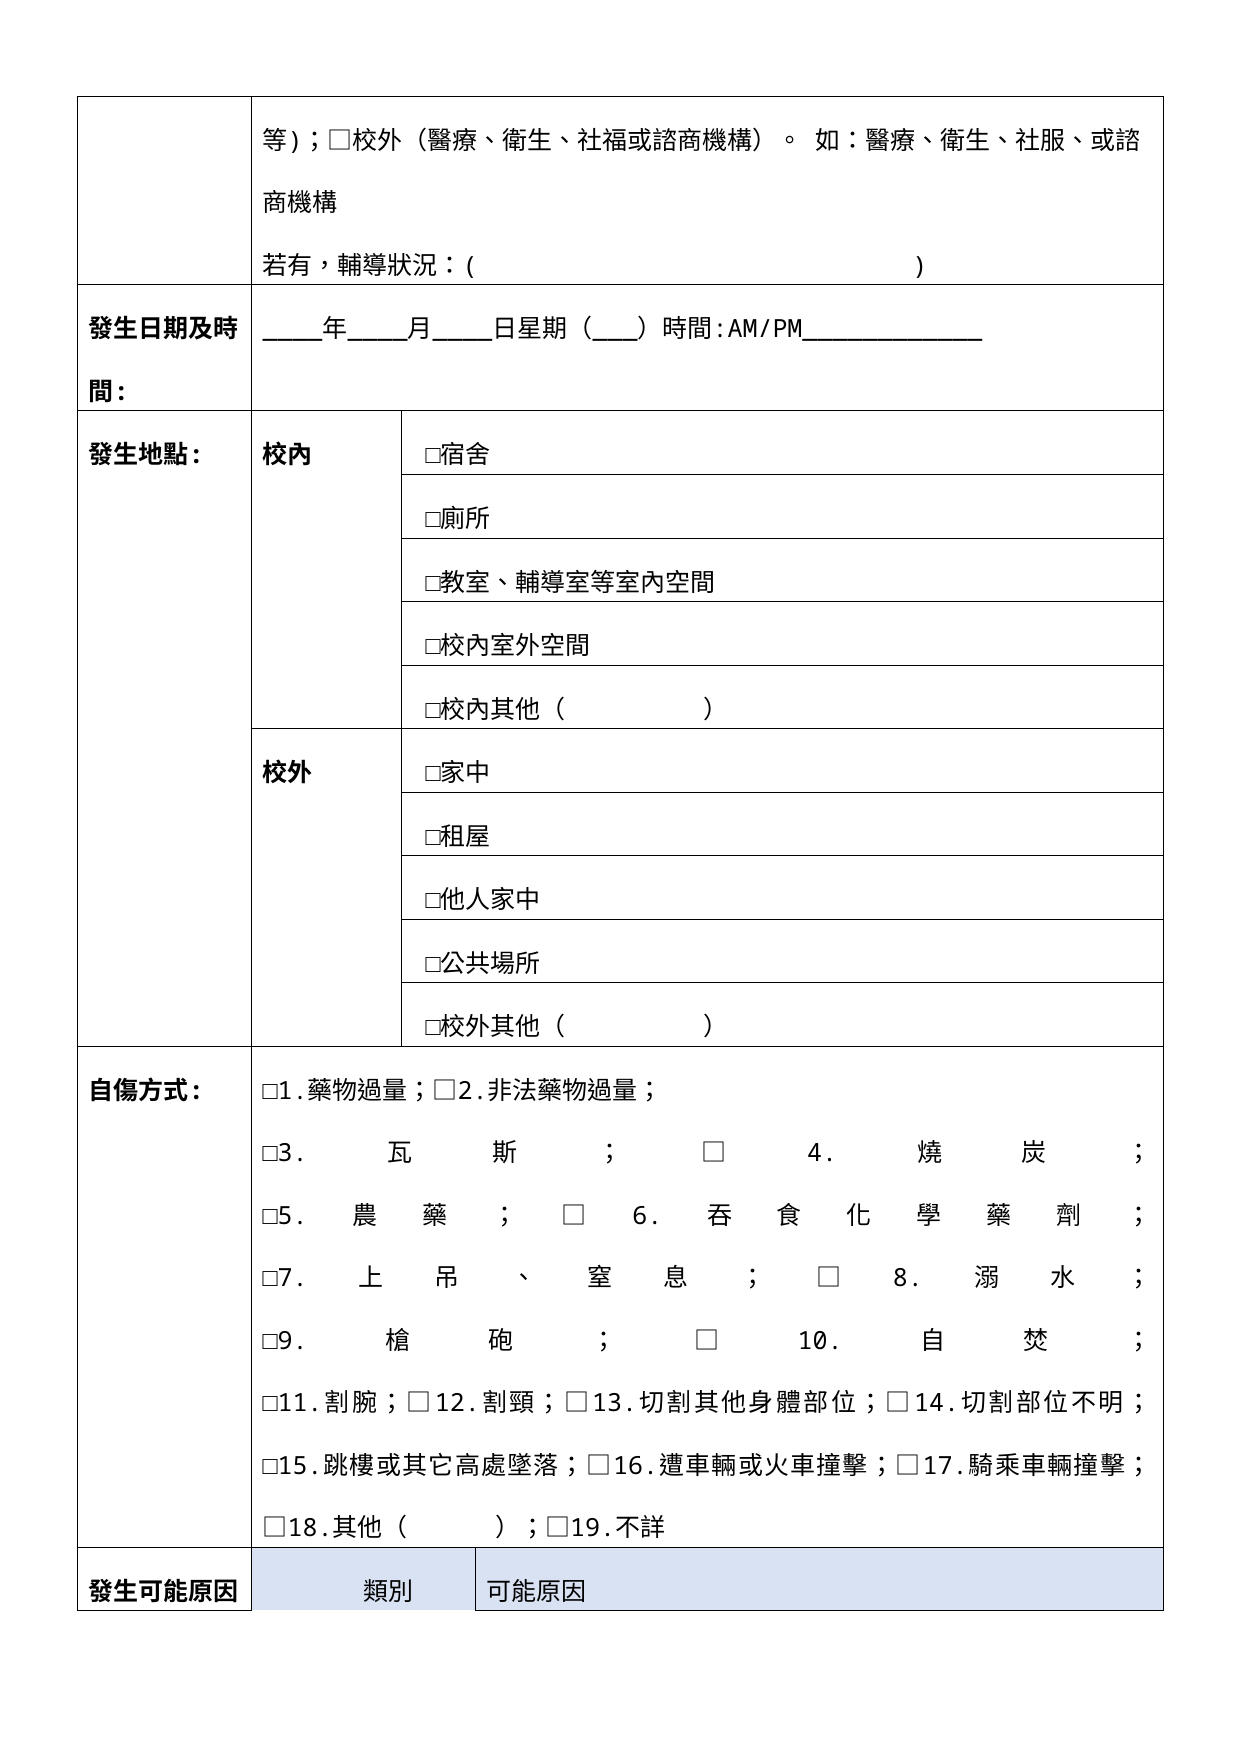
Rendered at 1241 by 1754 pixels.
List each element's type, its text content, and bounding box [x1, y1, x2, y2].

table_cell □租屋 [402, 793, 1163, 855]
table_cell 類別 [252, 1548, 475, 1610]
table_cell [252, 792, 401, 855]
table_cell □他人家中 [402, 856, 1163, 919]
table_cell □家中 [402, 729, 1163, 792]
table_cell □宿舍 [402, 411, 1163, 474]
table_cell [252, 982, 401, 1046]
table_cell □1.藥物過量；□2.非法藥物過量； □3.瓦斯；□4.燒炭； □5.農藥；□6.吞食化學藥劑； □7.上吊、窒息；□8.溺水； □9.槍砲；□10.自焚； □11.割腕；□12.割頸；□13.切割其他身體部位；□14.切割部位不明； □15.跳樓或其它高處墜落；□16.遭車輛或火車撞擊；□17.騎乘車輛撞擊；□18.其他（ ）；□19.不詳 [252, 1047, 1163, 1547]
table_cell □公共場所 [402, 920, 1163, 982]
table_cell 自傷方式: [78, 1047, 251, 1547]
table_cell [78, 97, 251, 284]
table_cell 發生日期及時間: [78, 285, 251, 410]
table_cell 發生可能原因 [78, 1548, 251, 1610]
table_cell [252, 538, 401, 601]
table_cell 等)；□校外（醫療、衛生、社福或諮商機構）。 如：醫療、衛生、社服、或諮商機構 若有，輔導狀況：( ) [252, 97, 1163, 284]
table_cell [252, 665, 401, 728]
table_cell □校內室外空間 [402, 602, 1163, 664]
table_cell 可能原因 [476, 1548, 1163, 1610]
table_cell □廁所 [402, 475, 1163, 537]
table_cell □教室、輔導室等室內空間 [402, 539, 1163, 601]
table_cell [252, 919, 401, 982]
table_cell [252, 601, 401, 664]
table_cell [252, 474, 401, 537]
table_cell 校外 [252, 729, 401, 792]
table_cell 校內 [252, 411, 401, 474]
table_cell 發生地點: [78, 411, 251, 1046]
table_cell ____年____月____日星期（___）時間:AM/PM____________ [252, 285, 1163, 410]
table_cell □校外其他（ ） [402, 983, 1163, 1046]
table_cell □校內其他（ ） [402, 666, 1163, 728]
table_cell [252, 855, 401, 919]
